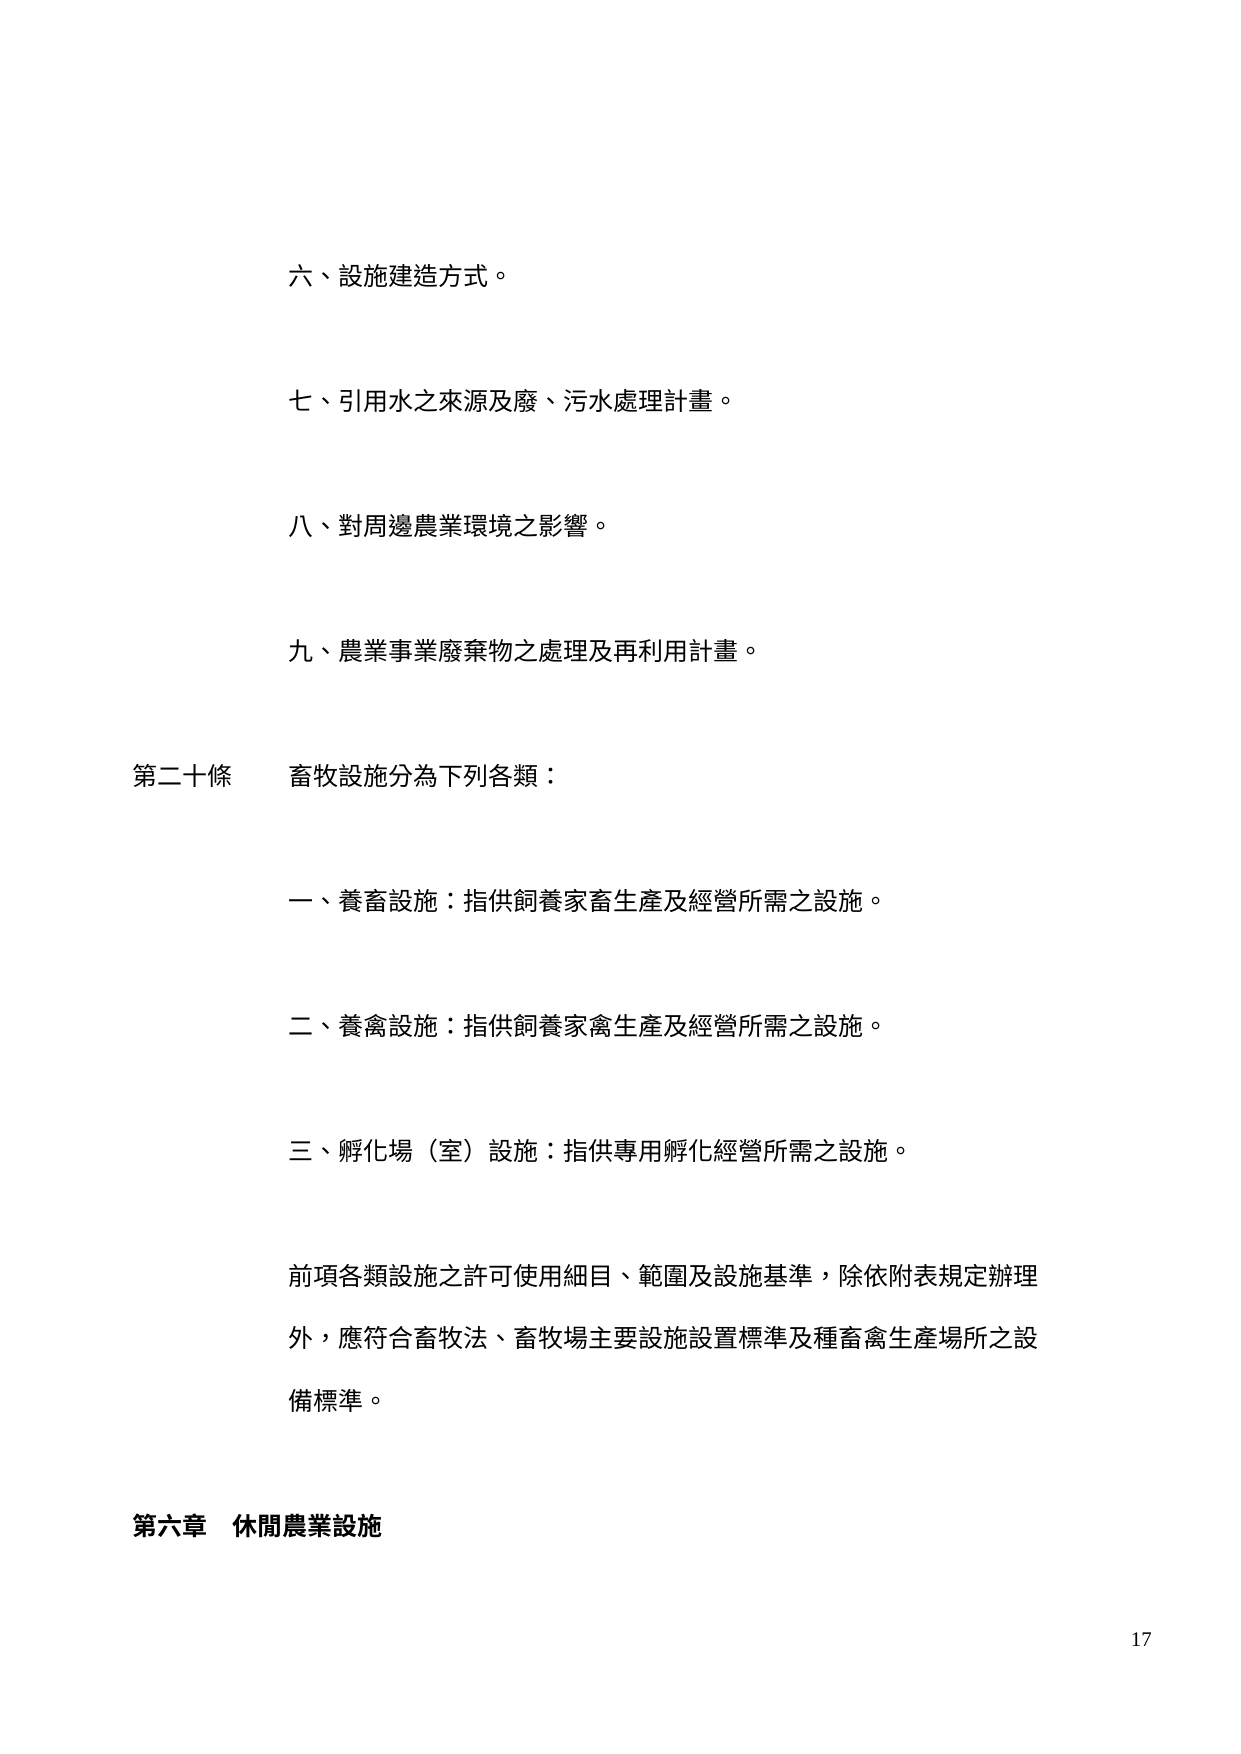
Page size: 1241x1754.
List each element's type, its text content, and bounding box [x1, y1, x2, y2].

table_cell 畜牧設施分為下列各類： 一、養畜設施：指供飼養家畜生產及經營所需之設施。 二、養禽設施：指供飼養家禽生產及經營所需之設施。 三、孵化場（室）設施：指供專用孵化經營所需之設施。 前項各類設施之許可使用細目、範圍及設施基準，除依附表規定辦理外，應符合畜牧法、畜牧場主要設施設置標準及種畜禽生產場所之設備標準。 [273, 696, 1073, 1446]
table_cell 六、設施建造方式。 七、引用水之來源及廢、污水處理計畫。 八、對周邊農業環境之影響。 九、農業事業廢棄物之處理及再利用計畫。 [273, 170, 1073, 696]
table_cell [117, 170, 272, 696]
table_header [115, 108, 1125, 1562]
table_cell 第二十條 [117, 696, 272, 1446]
table_cell 第六章 休閒農業設施 [117, 1446, 1073, 1561]
